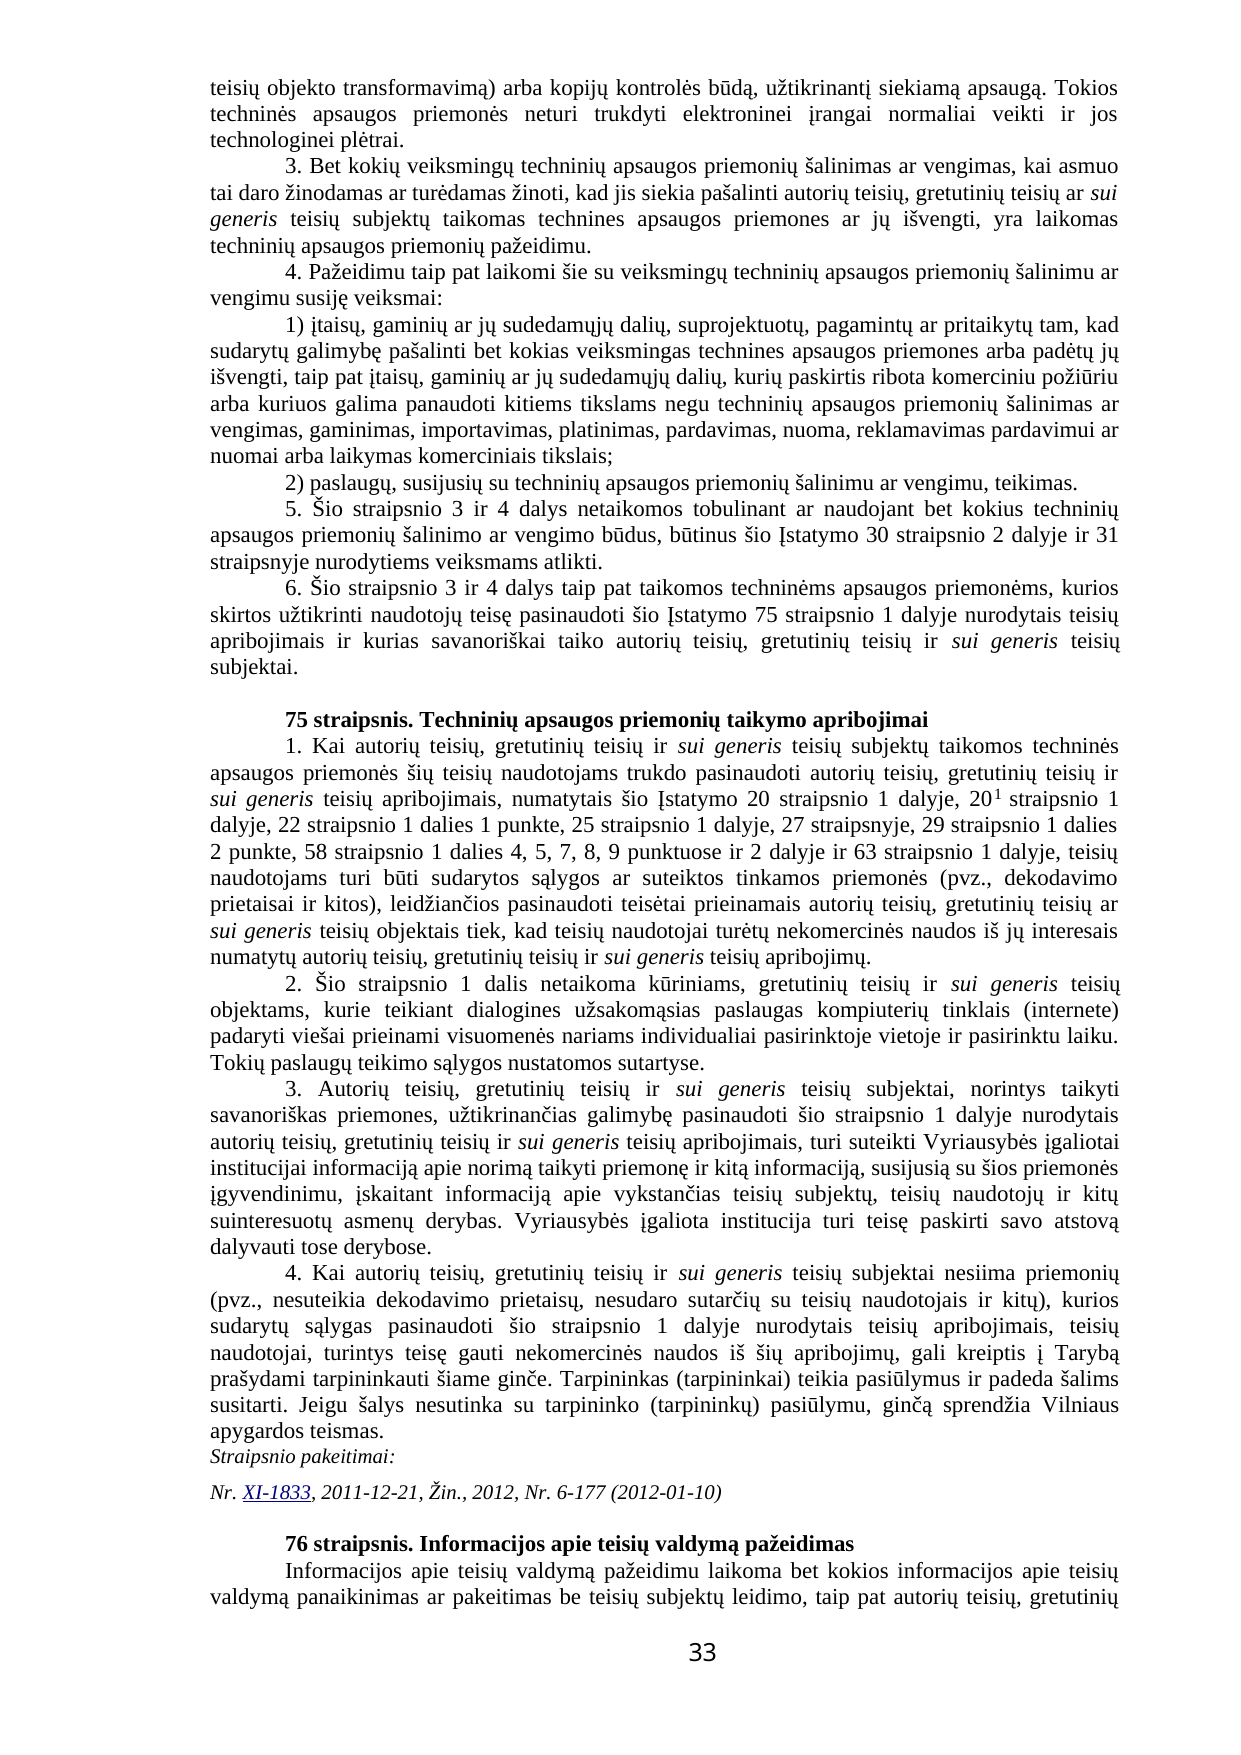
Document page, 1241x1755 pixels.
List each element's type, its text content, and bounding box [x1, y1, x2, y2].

text 6. Šio straipsnio 3 ir 4 dalys taip pat taikomos techninėms apsaugos priemonėms, kurios skirtos užtikrinti naudotojų teisę pasinaudoti šio Įstatymo 75 straipsnio 1 dalyje nurodytais teisių apribojimais ir kurias savanoriškai taiko autorių teisių, gretutinių teisių ir sui generis teisių subjektai. [210, 574, 1120, 680]
text 4. Kai autorių teisių, gretutinių teisių ir sui generis teisių subjektai nesiima priemonių (pvz., nesuteikia dekodavimo prietaisų, nesudaro sutarčių su teisių naudotojais ir kitų), kurios sudarytų sąlygas pasinaudoti šio straipsnio 1 dalyje nurodytais teisių apribojimais, teisių naudotojai, turintys teisę gauti nekomercinės naudos iš šių apribojimų, gali kreiptis į Tarybą prašydami tarpininkauti šiame ginče. Tarpininkas (tarpininkai) teikia pasiūlymus ir padeda šalims susitarti. Jeigu šalys nesutinka su tarpininko (tarpininkų) pasiūlymu, ginčą sprendžia Vilniaus apygardos teismas. [210, 1259, 1120, 1444]
text Straipsnio pakeitimai: [210, 1444, 1119, 1468]
text 5. Šio straipsnio 3 ir 4 dalys netaikomos tobulinant ar naudojant bet kokius techninių apsaugos priemonių šalinimo ar vengimo būdus, būtinus šio Įstatymo 30 straipsnio 2 dalyje ir 31 straipsnyje nurodytiems veiksmams atlikti. [210, 495, 1120, 574]
text 3. Bet kokių veiksmingų techninių apsaugos priemonių šalinimas ar vengimas, kai asmuo tai daro žinodamas ar turėdamas žinoti, kad jis siekia pašalinti autorių teisių, gretutinių teisių ar sui generis teisių subjektų taikomas technines apsaugos priemones ar jų išvengti, yra laikomas techninių apsaugos priemonių pažeidimu. [210, 153, 1119, 258]
text 4. Pažeidimu taip pat laikomi šie su veiksmingų techninių apsaugos priemonių šalinimu ar vengimu susiję veiksmai: [210, 258, 1119, 311]
text Informacijos apie teisių valdymą pažeidimu laikoma bet kokios informacijos apie teisių valdymą panaikinimas ar pakeitimas be teisių subjektų leidimo, taip pat autorių teisių, gretutinių [210, 1557, 1120, 1609]
text teisių objekto transformavimą) arba kopijų kontrolės būdą, užtikrinantį siekiamą apsaugą. Tokios techninės apsaugos priemonės neturi trukdyti elektroninei įrangai normaliai veikti ir jos technologinei plėtrai. [210, 73, 1119, 153]
text 1. Kai autorių teisių, gretutinių teisių ir sui generis teisių subjektų taikomos techninės apsaugos priemonės šių teisių naudotojams trukdo pasinaudoti autorių teisių, gretutinių teisių ir sui generis teisių apribojimais, numatytais šio Įstatymo 20 straipsnio 1 dalyje, 201 straipsnio 1 dalyje, 22 straipsnio 1 dalies 1 punkte, 25 straipsnio 1 dalyje, 27 straipsnyje, 29 straipsnio 1 dalies 2 punkte, 58 straipsnio 1 dalies 4, 5, 7, 8, 9 punktuose ir 2 dalyje ir 63 straipsnio 1 dalyje, teisių naudotojams turi būti sudarytos sąlygos ar suteiktos tinkamos priemonės (pvz., dekodavimo prietaisai ir kitos), leidžiančios pasinaudoti teisėtai prieinamais autorių teisių, gretutinių teisių ar sui generis teisių objektais tiek, kad teisių naudotojai turėtų nekomercinės naudos iš jų interesais numatytų autorių teisių, gretutinių teisių ir sui generis teisių apribojimų. [210, 732, 1119, 969]
text 3. Autorių teisių, gretutinių teisių ir sui generis teisių subjektai, norintys taikyti savanoriškas priemones, užtikrinančias galimybę pasinaudoti šio straipsnio 1 dalyje nurodytais autorių teisių, gretutinių teisių ir sui generis teisių apribojimais, turi suteikti Vyriausybės įgaliotai institucijai informaciją apie norimą taikyti priemonę ir kitą informaciją, susijusią su šios priemonės įgyvendinimu, įskaitant informaciją apie vykstančias teisių subjektų, teisių naudotojų ir kitų suinteresuotų asmenų derybas. Vyriausybės įgaliota institucija turi teisę paskirti savo atstovą dalyvauti tose derybose. [210, 1075, 1120, 1259]
text 75 straipsnis. Techninių apsaugos priemonių taikymo apribojimai [210, 706, 1120, 732]
text 1) įtaisų, gaminių ar jų sudedamųjų dalių, suprojektuotų, pagamintų ar pritaikytų tam, kad sudarytų galimybę pašalinti bet kokias veiksmingas technines apsaugos priemones arba padėtų jų išvengti, taip pat įtaisų, gaminių ar jų sudedamųjų dalių, kurių paskirtis ribota komerciniu požiūriu arba kuriuos galima panaudoti kitiems tikslams negu techninių apsaugos priemonių šalinimas ar vengimas, gaminimas, importavimas, platinimas, pardavimas, nuoma, reklamavimas pardavimui ar nuomai arba laikymas komerciniais tikslais; [210, 311, 1120, 469]
text Nr. XI-1833, 2011-12-21, Žin., 2012, Nr. 6-177 (2012-01-10) [210, 1480, 1120, 1504]
text 2) paslaugų, susijusių su techninių apsaugos priemonių šalinimu ar vengimu, teikimas. [210, 469, 1119, 495]
text 76 straipsnis. Informacijos apie teisių valdymą pažeidimas [210, 1530, 1120, 1557]
text 2. Šio straipsnio 1 dalis netaikoma kūriniams, gretutinių teisių ir sui generis teisių objektams, kurie teikiant dialogines užsakomąsias paslaugas kompiuterių tinklais (internete) padaryti viešai prieinami visuomenės nariams individualiai pasirinktoje vietoje ir pasirinktu laiku. Tokių paslaugų teikimo sąlygos nustatomos sutartyse. [210, 969, 1120, 1075]
